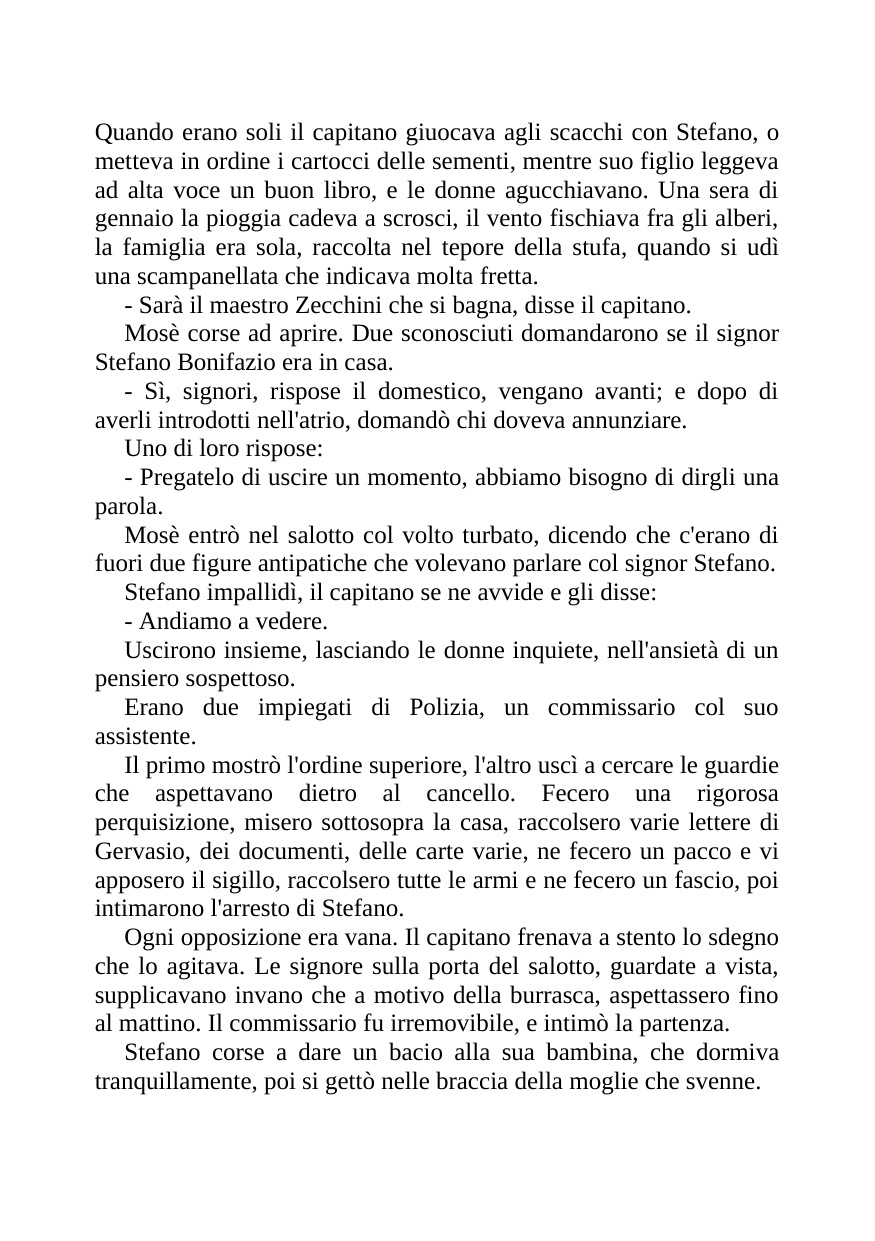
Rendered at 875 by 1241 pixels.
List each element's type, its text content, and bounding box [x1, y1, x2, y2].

text Mosè corse ad aprire. Due sconosciuti domandarono se il signor Stefano Bonifazio era in casa. [94, 318, 779, 376]
text - Andiamo a vedere. [94, 606, 779, 635]
text Stefano corse a dare un bacio alla sua bambina, che dormiva tranquillamente, poi si gettò nelle braccia della moglie che svenne. [94, 1037, 779, 1095]
text Quando erano soli il capitano giuocava agli scacchi con Stefano, o metteva in ordine i cartocci delle sementi, mentre suo figlio leggeva ad alta voce un buon libro, e le donne agucchiavano. Una sera di gennaio la pioggia cadeva a scrosci, il vento fischiava fra gli alberi, la famiglia era sola, raccolta nel tepore della stufa, quando si udì una scampanellata che indicava molta fretta. [94, 117, 779, 290]
text Uno di loro rispose: [94, 433, 779, 462]
text Erano due impiegati di Polizia, un commissario col suo assistente. [94, 692, 779, 750]
text - Sarà il maestro Zecchini che si bagna, disse il capitano. [94, 290, 779, 318]
text Ogni opposizione era vana. Il capitano frenava a stento lo sdegno che lo agitava. Le signore sulla porta del salotto, guardate a vista, supplicavano invano che a motivo della burrasca, aspettassero fino al mattino. Il commissario fu irremovibile, e intimò la partenza. [94, 922, 779, 1037]
text - Sì, signori, rispose il domestico, vengano avanti; e dopo di averli introdotti nell'atrio, domandò chi doveva annunziare. [94, 376, 779, 433]
text Uscirono insieme, lasciando le donne inquiete, nell'ansietà di un pensiero sospettoso. [94, 635, 779, 692]
text Stefano impallidì, il capitano se ne avvide e gli disse: [94, 577, 779, 606]
text Mosè entrò nel salotto col volto turbato, dicendo che c'erano di fuori due figure antipatiche che volevano parlare col signor Stefano. [94, 520, 779, 577]
text Il primo mostrò l'ordine superiore, l'altro uscì a cercare le guardie che aspettavano dietro al cancello. Fecero una rigorosa perquisizione, misero sottosopra la casa, raccolsero varie lettere di Gervasio, dei documenti, delle carte varie, ne fecero un pacco e vi apposero il sigillo, raccolsero tutte le armi e ne fecero un fascio, poi intimarono l'arresto di Stefano. [94, 750, 779, 922]
text - Pregatelo di uscire un momento, abbiamo bisogno di dirgli una parola. [94, 462, 779, 520]
